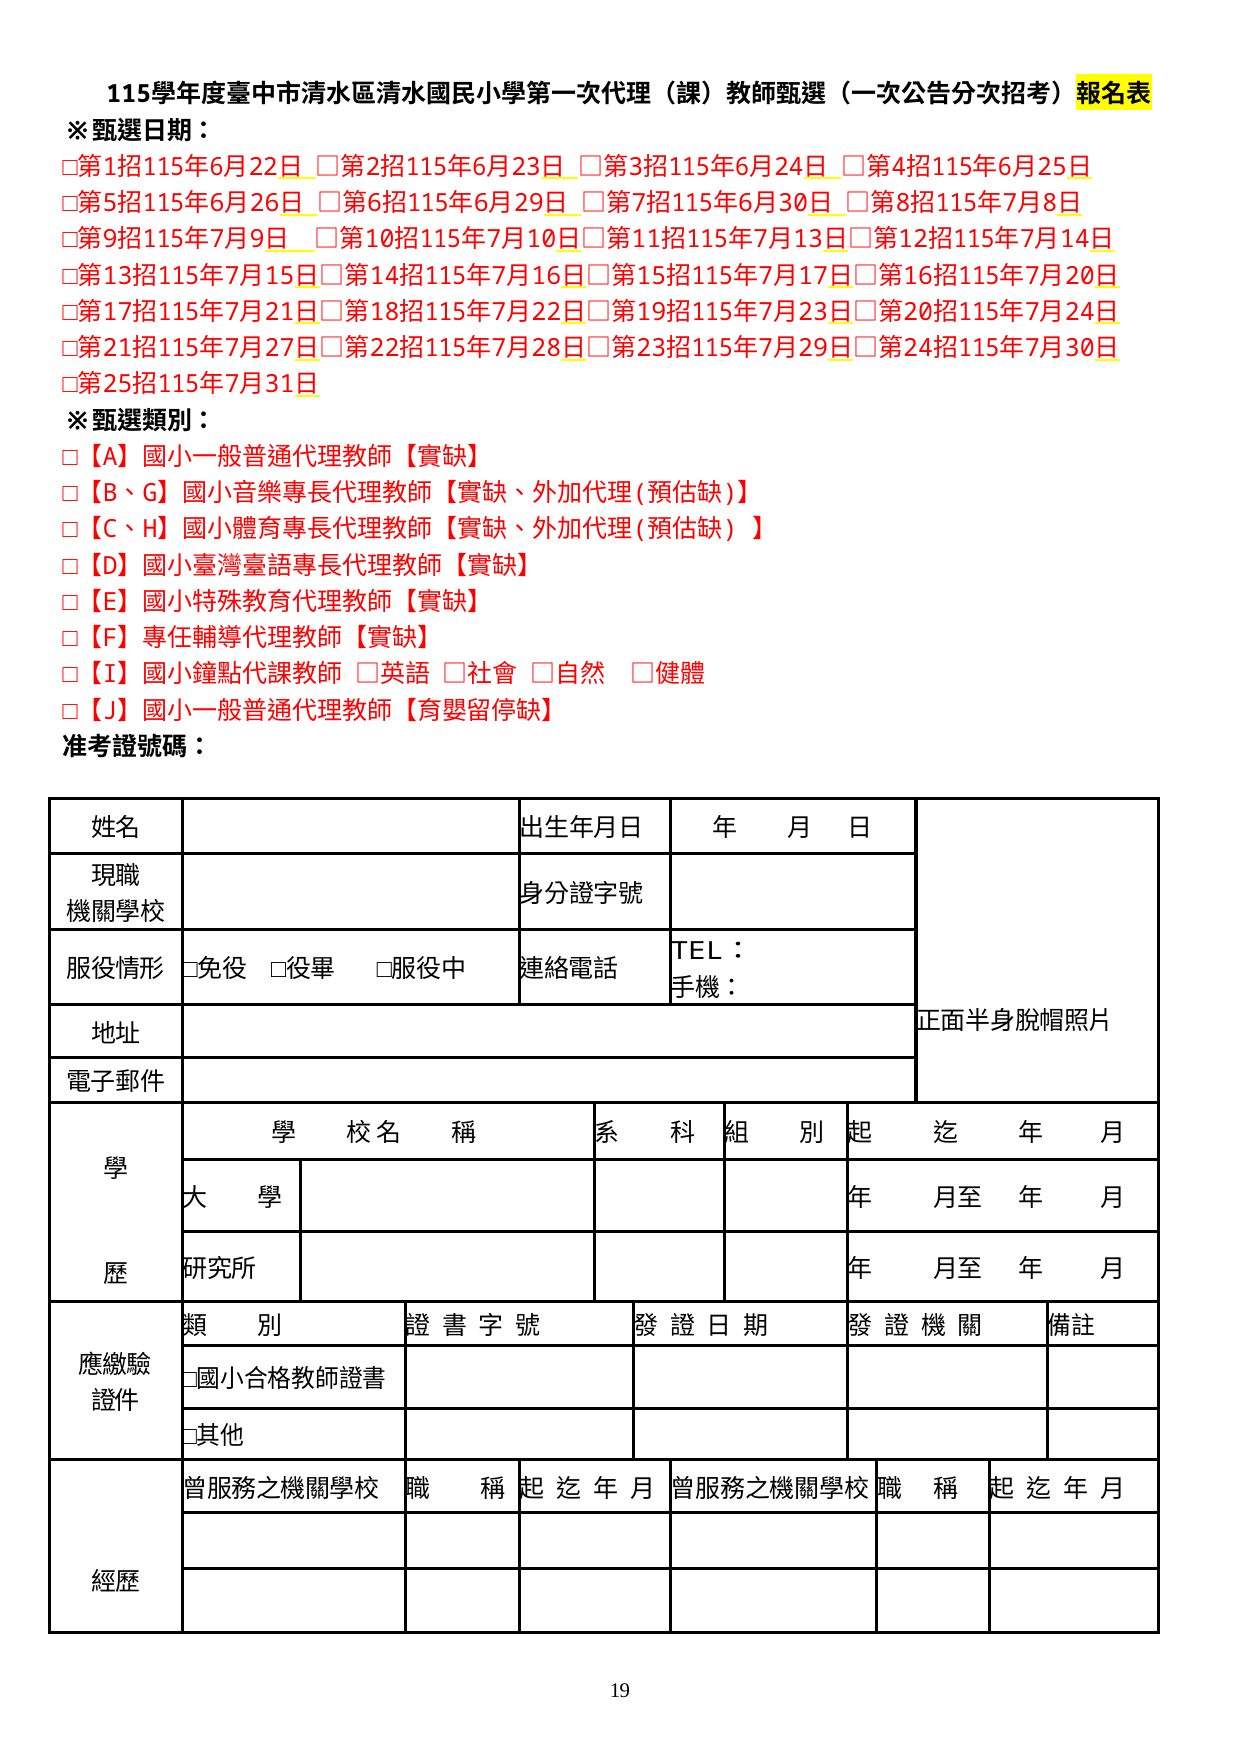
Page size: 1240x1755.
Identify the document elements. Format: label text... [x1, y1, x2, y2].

table_cell □服役中 [377, 931, 518, 1003]
text □第9招115年7月9日 □第10招115年7月10日□第11招115年7月13日□第12招115年7月14日 [62, 219, 1196, 255]
table_cell 研究所 [184, 1233, 299, 1300]
table_cell [184, 1570, 404, 1631]
table_cell [878, 1514, 988, 1567]
table_cell 連絡電話 [521, 931, 669, 1003]
text □第25招115年7月31日 [62, 364, 1196, 400]
table_cell 年 [849, 1161, 933, 1230]
text □【B、G】國小音樂專長代理教師【實缺、外加代理(預估缺)】 [62, 473, 1196, 509]
table_cell [672, 1514, 875, 1567]
table_cell [991, 1514, 1157, 1567]
table_cell [184, 1104, 271, 1158]
table_cell 學 校 [271, 1104, 377, 1158]
table_cell [849, 1347, 1046, 1407]
table_cell □其他 [184, 1410, 404, 1458]
table_header 年 月 [713, 800, 848, 852]
table_cell 月至 [933, 1161, 1018, 1230]
table_cell 月 [1100, 1161, 1157, 1230]
table_cell [635, 1347, 846, 1407]
table_cell [878, 1570, 988, 1631]
table_cell [1068, 1104, 1100, 1158]
table_cell [596, 1233, 723, 1300]
text 115學年度臺中市清水區清水國民小學第一次代理（課）教師甄選（一次公告分次招考）報名表 [62, 74, 1196, 110]
table_cell 大 學 [184, 1161, 299, 1230]
text □【J】國小一般普通代理教師【育嬰留停缺】 [62, 690, 1196, 726]
text 准考證號碼： [62, 726, 1196, 763]
table_cell [596, 1161, 723, 1230]
table_cell 發 證 機 關 [849, 1303, 1046, 1344]
table_cell 類 別 [184, 1303, 404, 1344]
table_cell 學 歷 [51, 1104, 181, 1300]
table_cell 電子郵件 [51, 1059, 181, 1101]
table_cell 組 別 [726, 1104, 846, 1158]
table_cell 名 稱 [377, 1104, 519, 1158]
text □第13招115年7月15日□第14招115年7月16日□第15招115年7月17日□第16招115年7月20日 [62, 255, 1196, 291]
table_cell □免役 [184, 931, 271, 1003]
table_cell [1068, 1233, 1100, 1300]
table_cell [521, 1514, 669, 1567]
table_cell 曾服務之機關學校 [184, 1461, 404, 1511]
table_cell [184, 855, 518, 928]
table_cell 起 迄 年 月 [521, 1461, 669, 1511]
text ※甄選類別： [62, 400, 1196, 436]
table_cell TEL： 手機： [672, 931, 914, 1003]
table_cell 服役情形 [51, 931, 181, 1003]
table_cell 科 [670, 1104, 712, 1158]
table_header 出生年月日 [521, 800, 669, 852]
table_cell 現職 機關學校 [51, 855, 181, 928]
table_cell 迄 [933, 1104, 1018, 1158]
table_cell [991, 1570, 1157, 1631]
table_cell [713, 1104, 723, 1158]
table_cell 系 [596, 1104, 670, 1158]
table_cell 應繳驗 證件 [51, 1303, 181, 1458]
text □【A】國小一般普通代理教師【實缺】 [62, 436, 1196, 473]
table_header 日 [848, 800, 914, 852]
table_cell [184, 1006, 914, 1056]
text □【E】國小特殊教育代理教師【實缺】 [62, 581, 1196, 618]
table_cell [1049, 1347, 1157, 1407]
table_cell 稱 [933, 1461, 988, 1511]
text □第21招115年7月27日□第22招115年7月28日□第23招115年7月29日□第24招115年7月30日 [62, 328, 1196, 364]
table_cell 名 稱 [386, 1134, 396, 1140]
text □【D】國小臺灣臺語專長代理教師【實缺】 [62, 545, 1196, 581]
table_cell [184, 1059, 914, 1101]
table_cell 職 稱 [407, 1461, 518, 1511]
text □第5招115年6月26日 □第6招115年6月29日 □第7招115年6月30日 □第8招115年7月8日 [62, 183, 1196, 219]
table_cell [519, 1104, 593, 1158]
text □【C、H】國小體育專長代理教師【實缺、外加代理(預估缺) 】 [62, 509, 1196, 545]
table_cell □國小合格教師證書 [184, 1347, 404, 1407]
table_cell 身分證字號 [521, 855, 669, 928]
table_cell 發 證 日 期 [635, 1303, 846, 1344]
table_cell [672, 1570, 875, 1631]
table_cell 職 [878, 1461, 933, 1511]
table_cell [407, 1410, 632, 1458]
table_cell 年 [1018, 1161, 1068, 1230]
table_cell [184, 1514, 404, 1567]
table_cell [407, 1514, 518, 1567]
table_cell 證 書 字 號 [407, 1303, 632, 1344]
table_cell [521, 1570, 669, 1631]
table_header [184, 800, 518, 852]
table_cell □役畢 [271, 931, 377, 1003]
table_header [672, 800, 712, 852]
table_cell 備註 [1049, 1303, 1157, 1344]
table_cell [1049, 1410, 1157, 1458]
table_cell [1068, 1161, 1100, 1230]
text ※甄選日期： [62, 110, 1196, 146]
text □第1招115年6月22日 □第2招115年6月23日 □第3招115年6月24日 □第4招115年6月25日 [62, 146, 1196, 183]
table_cell [849, 1410, 1046, 1458]
table_cell 名 稱 [377, 1127, 386, 1136]
table_cell 起 [849, 1104, 933, 1158]
table_cell [407, 1570, 518, 1631]
table_cell [302, 1161, 593, 1230]
text □第17招115年7月21日□第18招115年7月22日□第19招115年7月23日□第20招115年7月24日 [62, 291, 1196, 328]
table_cell 年 [1018, 1104, 1068, 1158]
table_cell [726, 1161, 846, 1230]
table_cell 年 [849, 1233, 933, 1300]
table_cell 經歷 [51, 1461, 181, 1631]
table_header 姓名 [51, 800, 181, 852]
table_cell [672, 855, 914, 928]
table_cell [635, 1410, 846, 1458]
table_cell 年 [1018, 1233, 1068, 1300]
table_cell 月 [1100, 1233, 1157, 1300]
table_cell 月至 [933, 1233, 1018, 1300]
table_cell 起 迄 年 月 [991, 1461, 1157, 1511]
table_cell [302, 1233, 593, 1300]
table_cell 曾服務之機關學校 [672, 1461, 875, 1511]
table_header 正面半身脫帽照片 [918, 800, 1157, 1101]
table_cell 地址 [51, 1006, 181, 1056]
table_cell 月 [1100, 1104, 1157, 1158]
table_cell [407, 1347, 632, 1407]
text □【I】國小鐘點代課教師 □英語 □社會 □自然 □健體 [62, 654, 1196, 690]
text □【F】專任輔導代理教師【實缺】 [62, 618, 1196, 654]
table_cell [726, 1233, 846, 1300]
